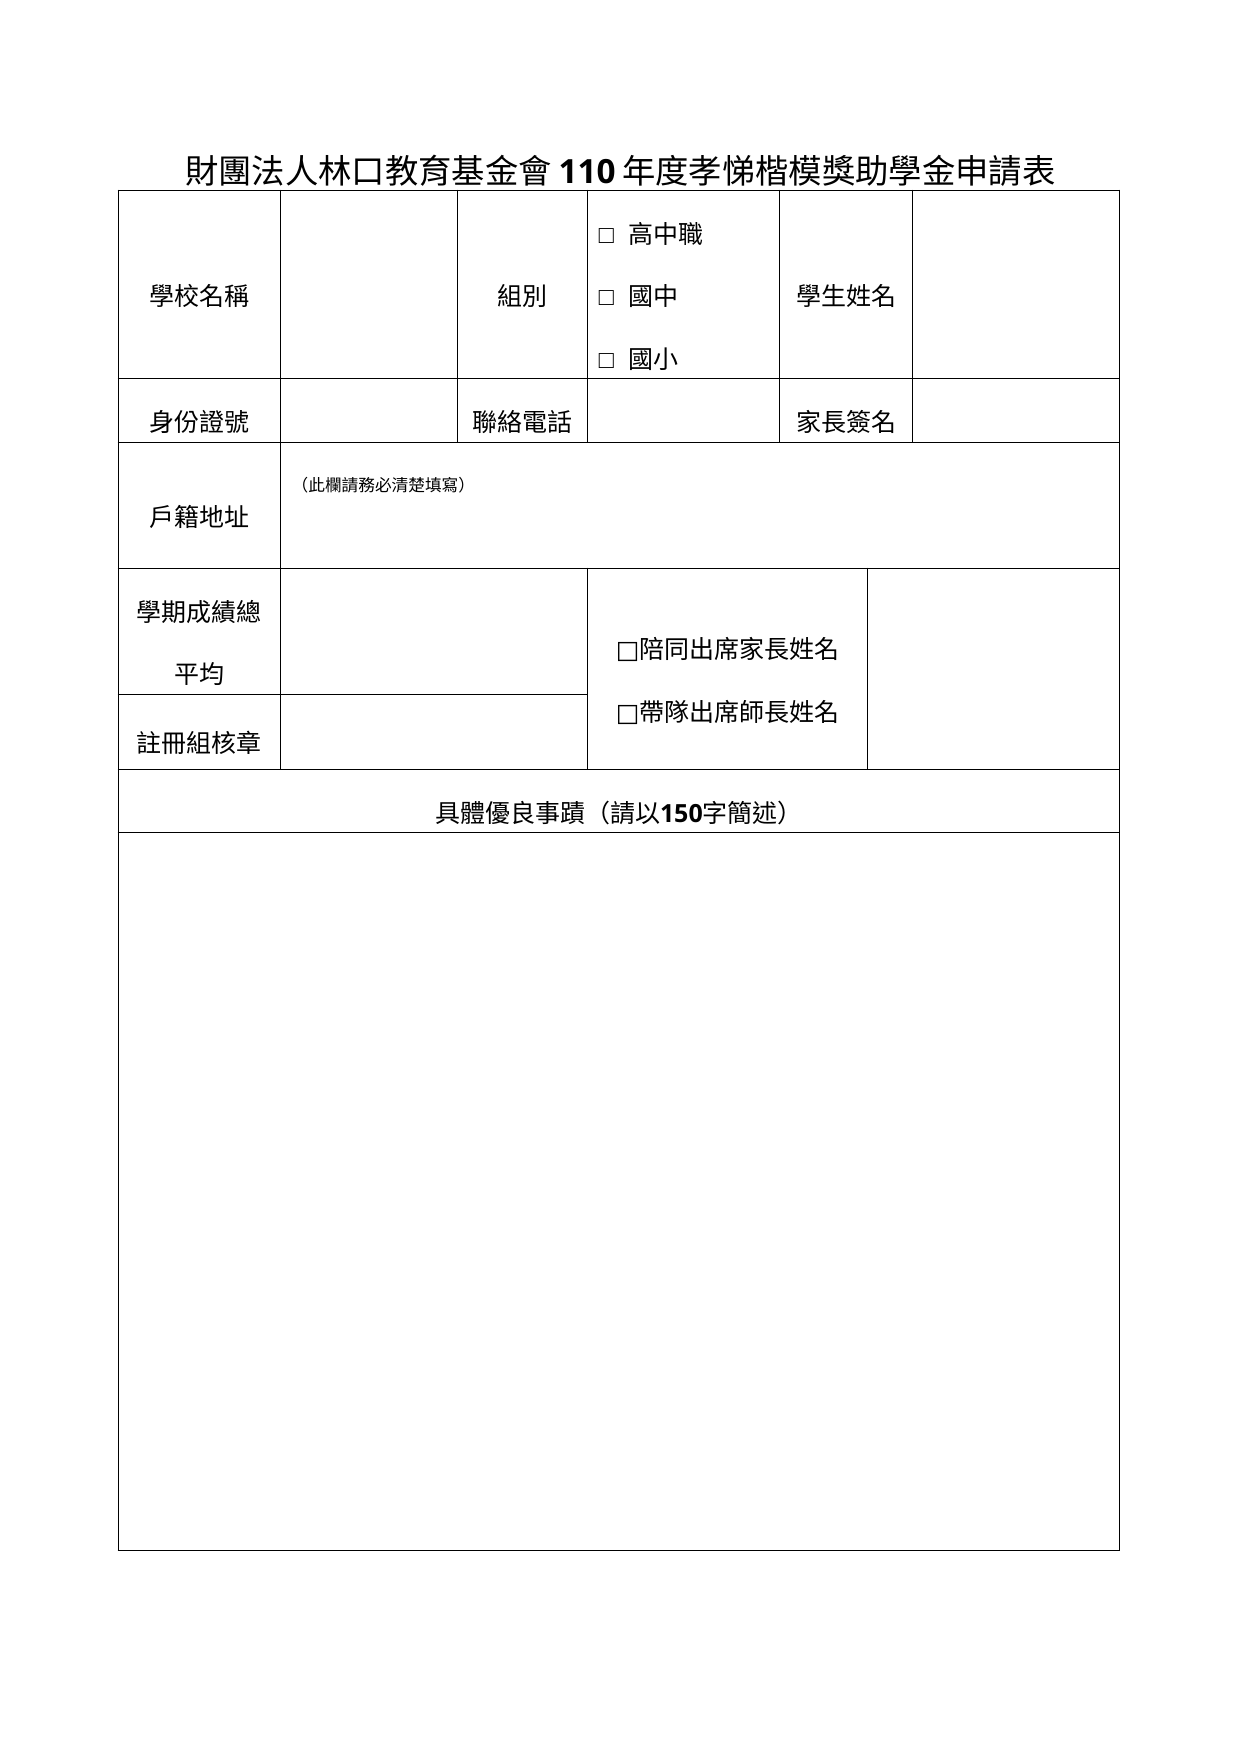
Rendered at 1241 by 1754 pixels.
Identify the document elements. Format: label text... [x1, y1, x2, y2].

table_cell [281, 569, 587, 694]
table_cell [588, 379, 779, 442]
table_cell 聯絡電話 [458, 379, 587, 442]
table_cell 身份證號 [119, 379, 280, 442]
table_cell [281, 695, 587, 769]
table_header [281, 191, 457, 378]
table_cell [119, 833, 1119, 1550]
table_header 組別 [458, 191, 587, 378]
table_cell 具體優良事蹟（請以150字簡述） [119, 770, 1119, 832]
table_header □ 高中職 □ 國中 □ 國小 [588, 191, 779, 378]
table_cell 家長簽名 [780, 379, 912, 442]
table_cell [913, 379, 1119, 442]
table_cell （此欄請務必清楚填寫） [281, 443, 1119, 568]
table_cell 註冊組核章 [119, 695, 280, 769]
table_cell 戶籍地址 [119, 443, 280, 568]
table_cell □陪同出席家長姓名 □帶隊出席師長姓名 [588, 569, 867, 769]
table_cell [281, 379, 457, 442]
text 財團法人林口教育基金會110年度孝悌楷模獎助學金申請表 [118, 127, 1122, 189]
table_header 學校名稱 [119, 191, 280, 378]
table_cell 學期成績總平均 [119, 569, 280, 694]
table_cell [868, 569, 1119, 769]
table_header 學生姓名 [780, 191, 912, 378]
table_header [913, 191, 1119, 378]
